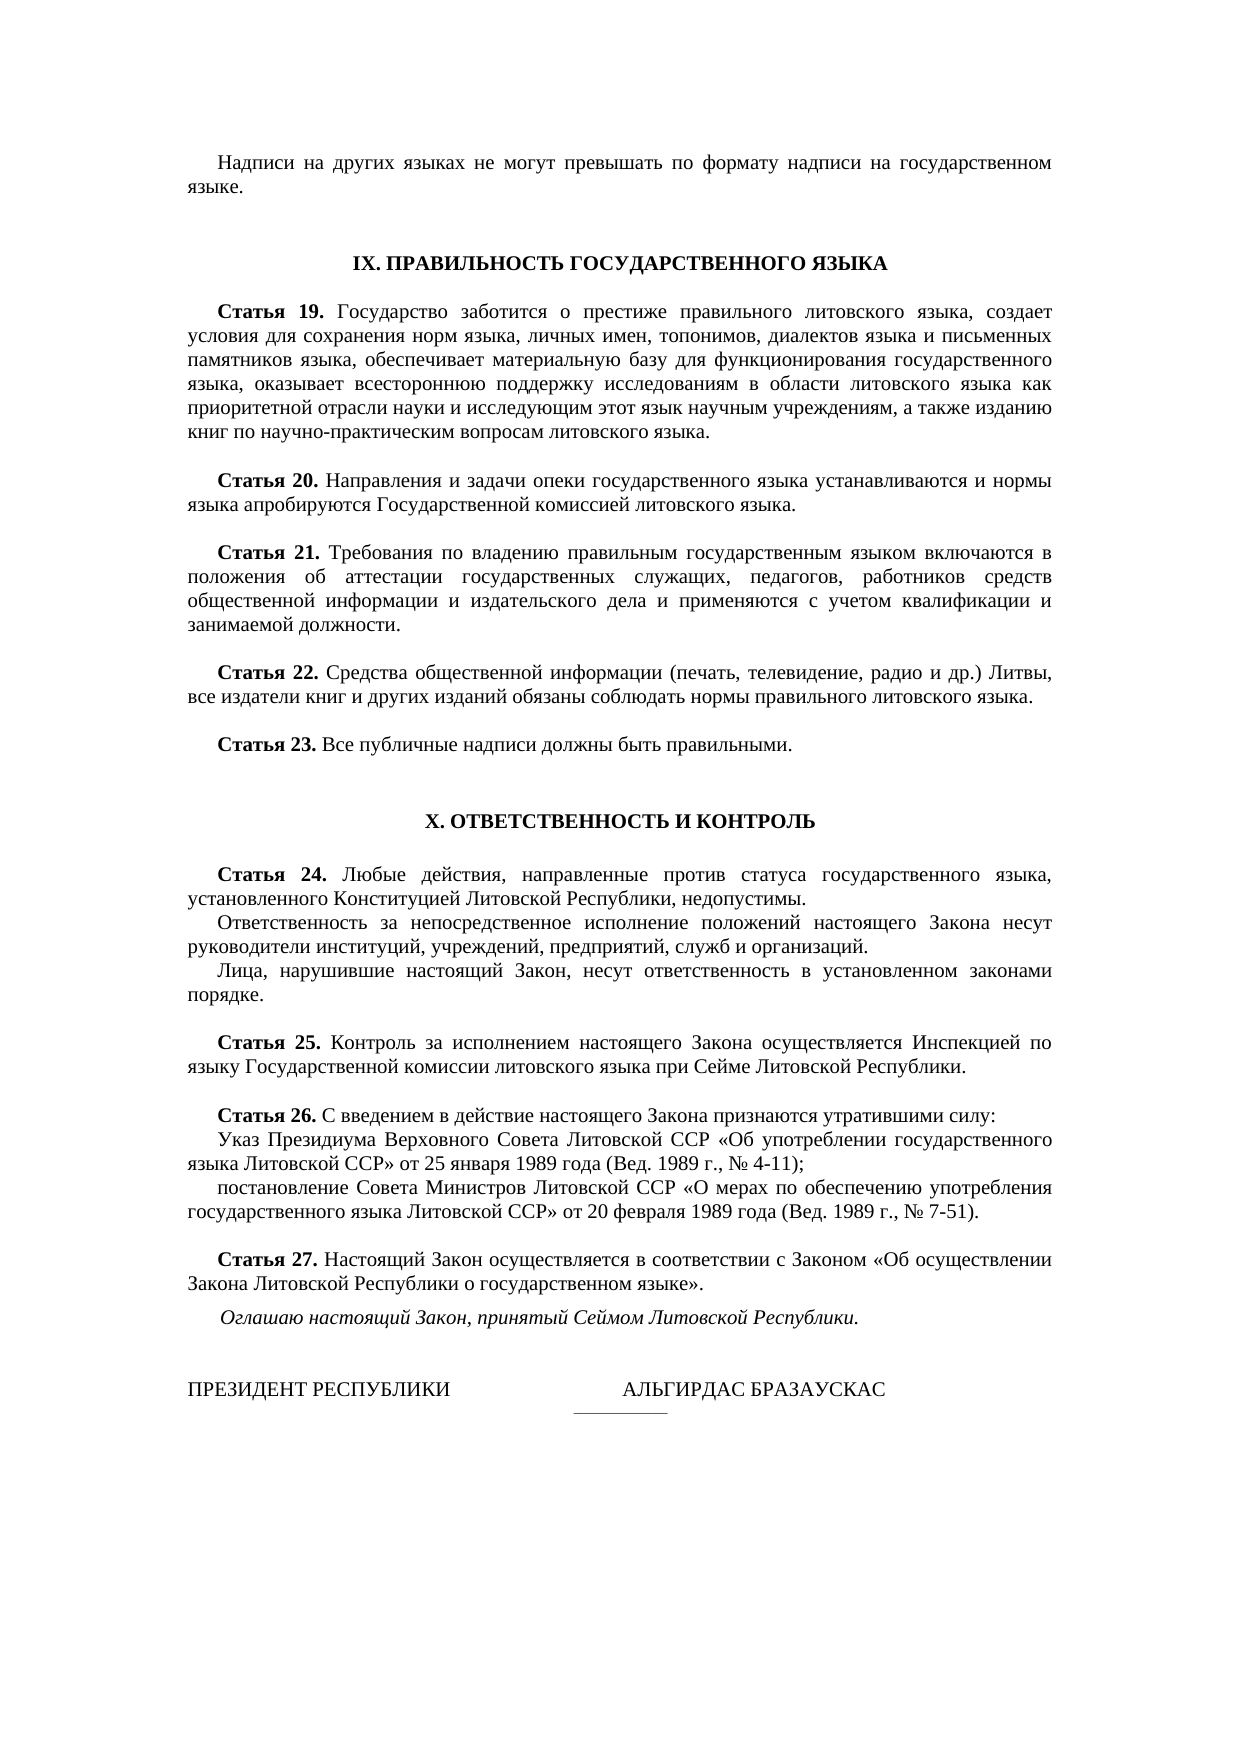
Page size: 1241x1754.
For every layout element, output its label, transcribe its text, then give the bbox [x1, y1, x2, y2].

text Статья 20. Направления и задачи опеки государственного языка устанавливаются и нормы языка апробируются Государственной комиссией литовского языка. [187, 467, 1053, 516]
text Оглашаю настоящий Закон, принятый Сеймом Литовской Республики. [187, 1304, 1053, 1329]
text Статья 21. Требования по владению правильным государственным языком включаются в положения об аттестации государственных служащих, педагогов, работников средств общественной информации и издательского дела и применяются с учетом квалификации и занимаемой должности. [187, 540, 1053, 636]
text Лица, нарушившие настоящий Закон, несут ответственность в установленном законами порядке. [187, 958, 1053, 1006]
text _______________ [187, 1401, 1053, 1415]
text ПРЕЗИДЕНТ РЕСПУБЛИКИ АЛЬГИРДАС БРАЗАУСКАС [187, 1377, 1053, 1401]
text Ответственность за непосредственное исполнение положений настоящего Закона несут руководители институций, учреждений, предприятий, служб и организаций. [187, 910, 1053, 958]
text Статья 23. Все публичные надписи должны быть правильными. [187, 732, 1053, 756]
text Статья 27. Настоящий Закон осуществляется в соответствии с Законом «Об осуществлении Закона Литовской Республики о государственном языке». [187, 1247, 1053, 1295]
text Статья 26. С введением в действие настоящего Закона признаются утратившими силу: [187, 1102, 1053, 1127]
text Статья 25. Контроль за исполнением настоящего Закона осуществляется Инспекцией по языку Государственной комиссии литовского языка при Сейме Литовской Республики. [187, 1030, 1053, 1078]
text IX. ПРАВИЛЬНОСТЬ ГОСУДАРСТВЕННОГО ЯЗЫКА [187, 251, 1053, 275]
text Статья 19. Государство заботится о престиже правильного литовского языка, создает условия для сохранения норм языка, личных имен, топонимов, диалектов языка и письменных памятников языка, обеспечивает материальную базу для функционирования государственного языка, оказывает всестороннюю поддержку исследованиям в области литовского языка как приоритетной отрасли науки и исследующим этот язык научным учреждениям, а также изданию книг по научно-практическим вопросам литовского языка. [187, 299, 1053, 443]
text постановление Совета Министров Литовской ССР «О мерах по обеспечению употребления государственного языка Литовской ССР» от 20 февраля 1989 года (Вед. 1989 г., № 7-51). [187, 1175, 1053, 1223]
text Надписи на других языках не могут превышать по формату надписи на государственном языке. [187, 150, 1053, 198]
text Статья 24. Любые действия, направленные против статуса государственного языка, установленного Конституцией Литовской Республики, недопустимы. [187, 862, 1053, 910]
text X. ОТВЕТСТВЕННОСТЬ И КОНТРОЛЬ [187, 809, 1053, 833]
text Указ Президиума Верховного Совета Литовской ССР «Об употреблении государственного языка Литовской ССР» от 25 января 1989 года (Вед. 1989 г., № 4-11); [187, 1127, 1053, 1175]
text Статья 22. Средства общественной информации (печать, телевидение, радио и др.) Литвы, все издатели книг и других изданий обязаны соблюдать нормы правильного литовского языка. [187, 660, 1053, 708]
